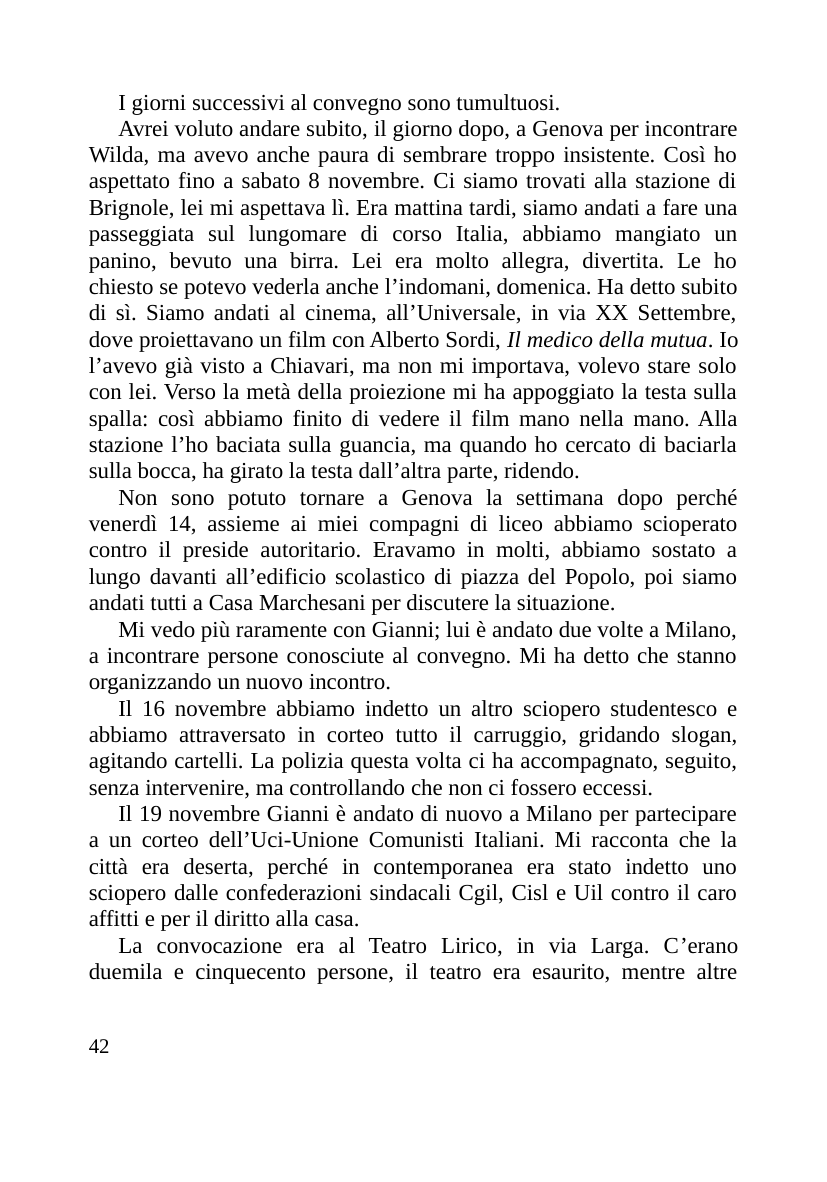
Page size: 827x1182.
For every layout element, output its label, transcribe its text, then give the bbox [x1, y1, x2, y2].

text Avrei voluto andare subito, il giorno dopo, a Genova per incontrare Wilda, ma avevo anche paura di sembrare troppo insistente. Così ho aspettato fino a sabato 8 novembre. Ci siamo trovati alla stazione di Brignole, lei mi aspettava lì. Era mattina tardi, siamo andati a fare una passeggiata sul lungomare di corso Italia, abbiamo mangiato un panino, bevuto una birra. Lei era molto allegra, divertita. Le ho chiesto se potevo vederla anche l’indomani, domenica. Ha detto subito di sì. Siamo andati al cinema, all’Universale, in via XX Settembre, dove proiettavano un film con Alberto Sordi, Il medico della mutua. Io l’avevo già visto a Chiavari, ma non mi importava, volevo stare solo con lei. Verso la metà della proiezione mi ha appoggiato la testa sulla spalla: così abbiamo finito di vedere il film mano nella mano. Alla stazione l’ho baciata sulla guancia, ma quando ho cercato di baciarla sulla bocca, ha girato la testa dall’altra parte, ridendo. [88, 115, 738, 484]
text Mi vedo più raramente con Gianni; lui è andato due volte a Milano, a incontrare persone conosciute al convegno. Mi ha detto che stanno organizzando un nuovo incontro. [88, 616, 738, 695]
text Il 19 novembre Gianni è andato di nuovo a Milano per partecipare a un corteo dell’Uci-Unione Comunisti Italiani. Mi racconta che la città era deserta, perché in contemporanea era stato indetto uno sciopero dalle confederazioni sindacali Cgil, Cisl e Uil contro il caro affitti e per il diritto alla casa. [88, 800, 738, 932]
text I giorni successivi al convegno sono tumultuosi. [88, 88, 738, 115]
text Non sono potuto tornare a Genova la settimana dopo perché venerdì 14, assieme ai miei compagni di liceo abbiamo scioperato contro il preside autoritario. Eravamo in molti, abbiamo sostato a lungo davanti all’edificio scolastico di piazza del Popolo, poi siamo andati tutti a Casa Marchesani per discutere la situazione. [88, 484, 738, 616]
text La convocazione era al Teatro Lirico, in via Larga. C’erano duemila e cinquecento persone, il teatro era esaurito, mentre altre [88, 932, 738, 984]
text Il 16 novembre abbiamo indetto un altro sciopero studentesco e abbiamo attraversato in corteo tutto il carruggio, gridando slogan, agitando cartelli. La polizia questa volta ci ha accompagnato, seguito, senza intervenire, ma controllando che non ci fossero eccessi. [88, 695, 738, 800]
